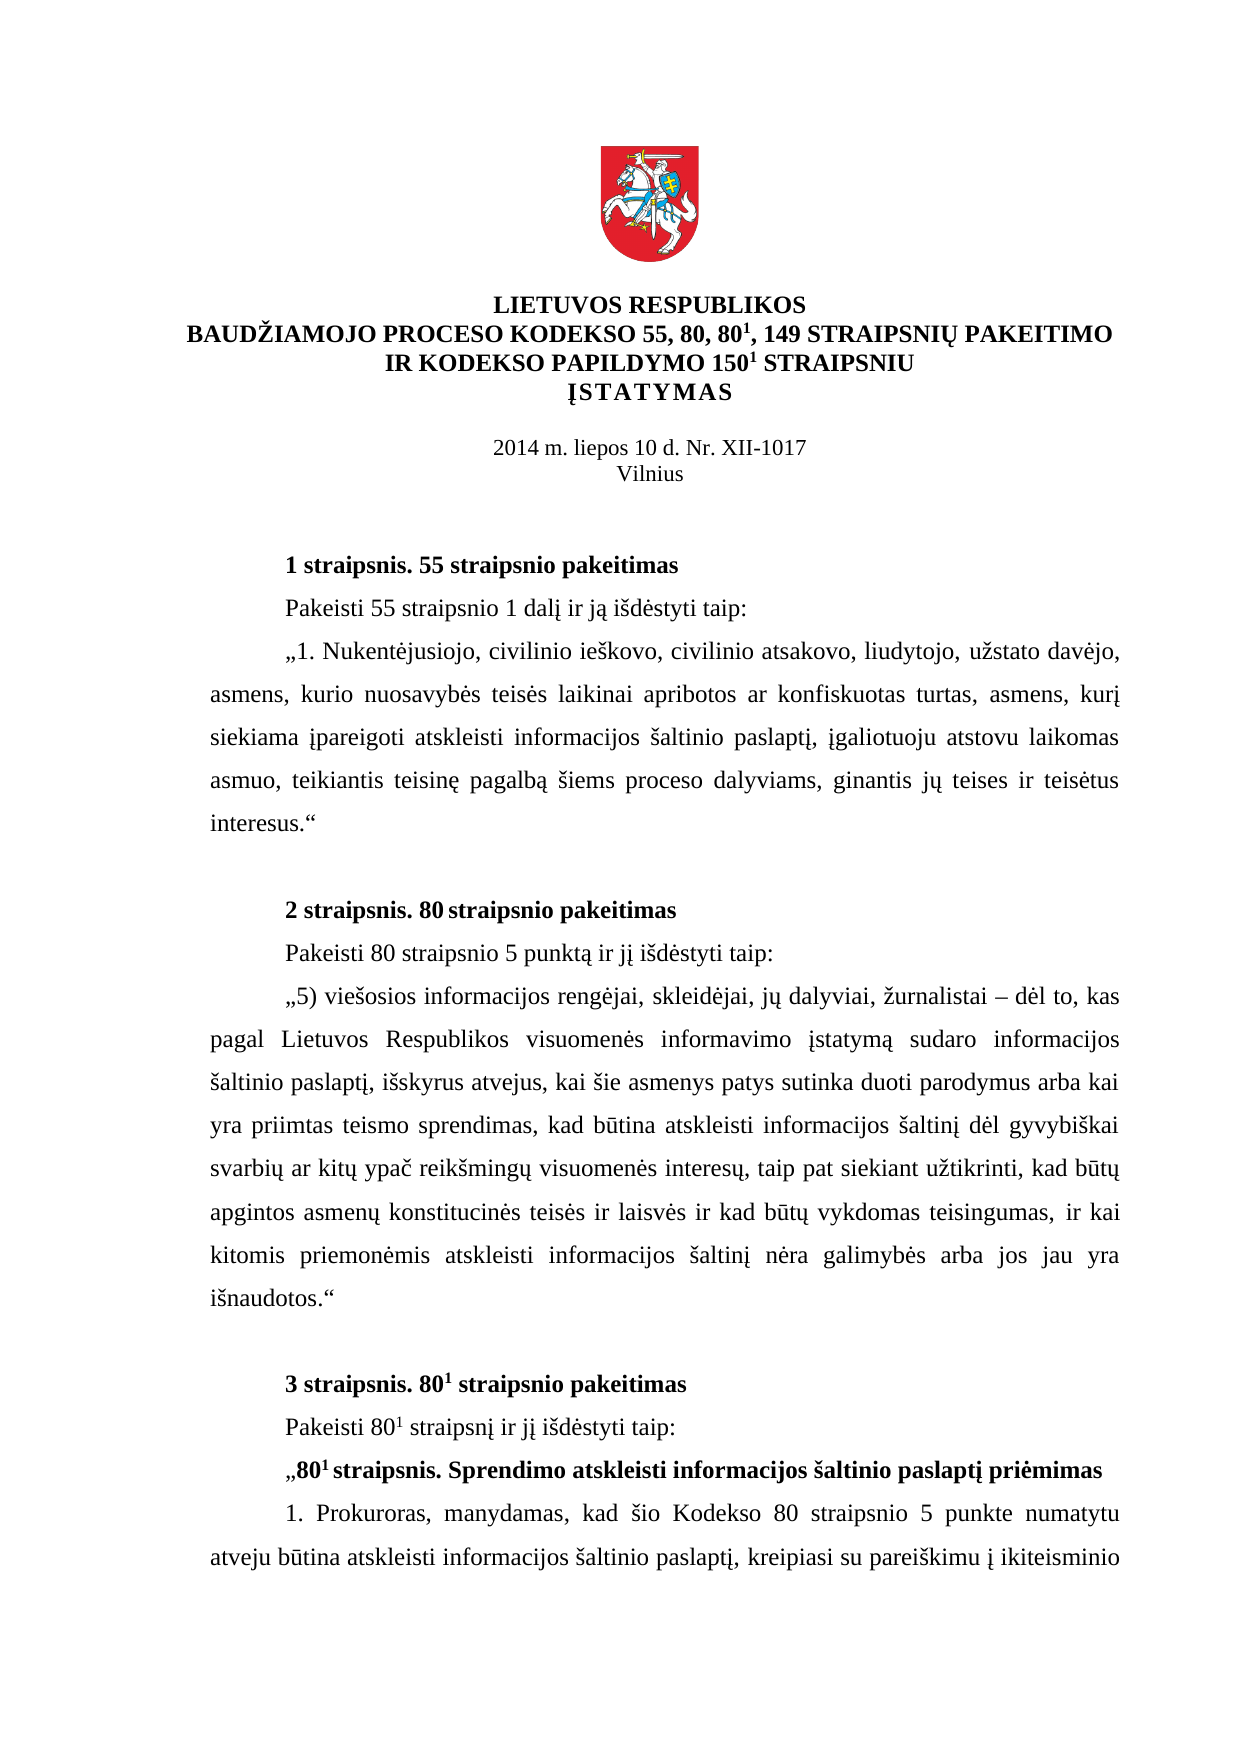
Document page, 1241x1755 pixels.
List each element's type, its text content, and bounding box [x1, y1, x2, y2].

text 2 straipsnis. 80 straipsnio pakeitimas [210, 895, 1120, 923]
text ĮSTATYMAS [177, 377, 1122, 405]
text Pakeisti 55 straipsnio 1 dalį ir ją išdėstyti taip: [210, 593, 1120, 622]
text 1. Prokuroras, manydamas, kad šio Kodekso 80 straipsnio 5 punkte numatytu atveju būtina atskleisti informacijos šaltinio paslaptį, kreipiasi su pareiškimu į ikiteisminio [210, 1498, 1120, 1570]
text BAUDŽIAMOJO PROCESO KODEKSO 55, 80, 801, 149 STRAIPSNIŲ PAKEITIMO IR KODEKSO PAPILDYMO 1501 STRAIPSNIU [177, 319, 1122, 377]
text „5) viešosios informacijos rengėjai, skleidėjai, jų dalyviai, žurnalistai – dėl to, kas pagal Lietuvos Respublikos visuomenės informavimo įstatymą sudaro informacijos šaltinio paslaptį, išskyrus atvejus, kai šie asmenys patys sutinka duoti parodymus arba kai yra priimtas teismo sprendimas, kad būtina atskleisti informacijos šaltinį dėl gyvybiškai svarbių ar kitų ypač reikšmingų visuomenės interesų, taip pat siekiant užtikrinti, kad būtų apgintos asmenų konstitucinės teisės ir laisvės ir kad būtų vykdomas teisingumas, ir kai kitomis priemonėmis atskleisti informacijos šaltinį nėra galimybės arba jos jau yra išnaudotos.“ [210, 981, 1120, 1312]
text Pakeisti 801 straipsnį ir jį išdėstyti taip: [210, 1412, 1120, 1441]
text 3 straipsnis. 801 straipsnio pakeitimas [210, 1369, 1120, 1398]
text 1 straipsnis. 55 straipsnio pakeitimas [210, 550, 1120, 578]
text LIETUVOS RESPUBLIKOS [177, 290, 1122, 319]
text Pakeisti 80 straipsnio 5 punktą ir jį išdėstyti taip: [210, 938, 1120, 967]
text „1. Nukentėjusiojo, civilinio ieškovo, civilinio atsakovo, liudytojo, užstato davėjo, asmens, kurio nuosavybės teisės laikinai apribotos ar konfiskuotas turtas, asmens, kurį siekiama įpareigoti atskleisti informacijos šaltinio paslaptį, įgaliotuoju atstovu laikomas asmuo, teikiantis teisinę pagalbą šiems proceso dalyviams, ginantis jų teises ir teisėtus interesus.“ [210, 636, 1120, 837]
text „801 straipsnis. Sprendimo atskleisti informacijos šaltinio paslaptį priėmimas [210, 1455, 1120, 1484]
text 2014 m. liepos 10 d. Nr. XII-1017 Vilnius [177, 434, 1122, 487]
